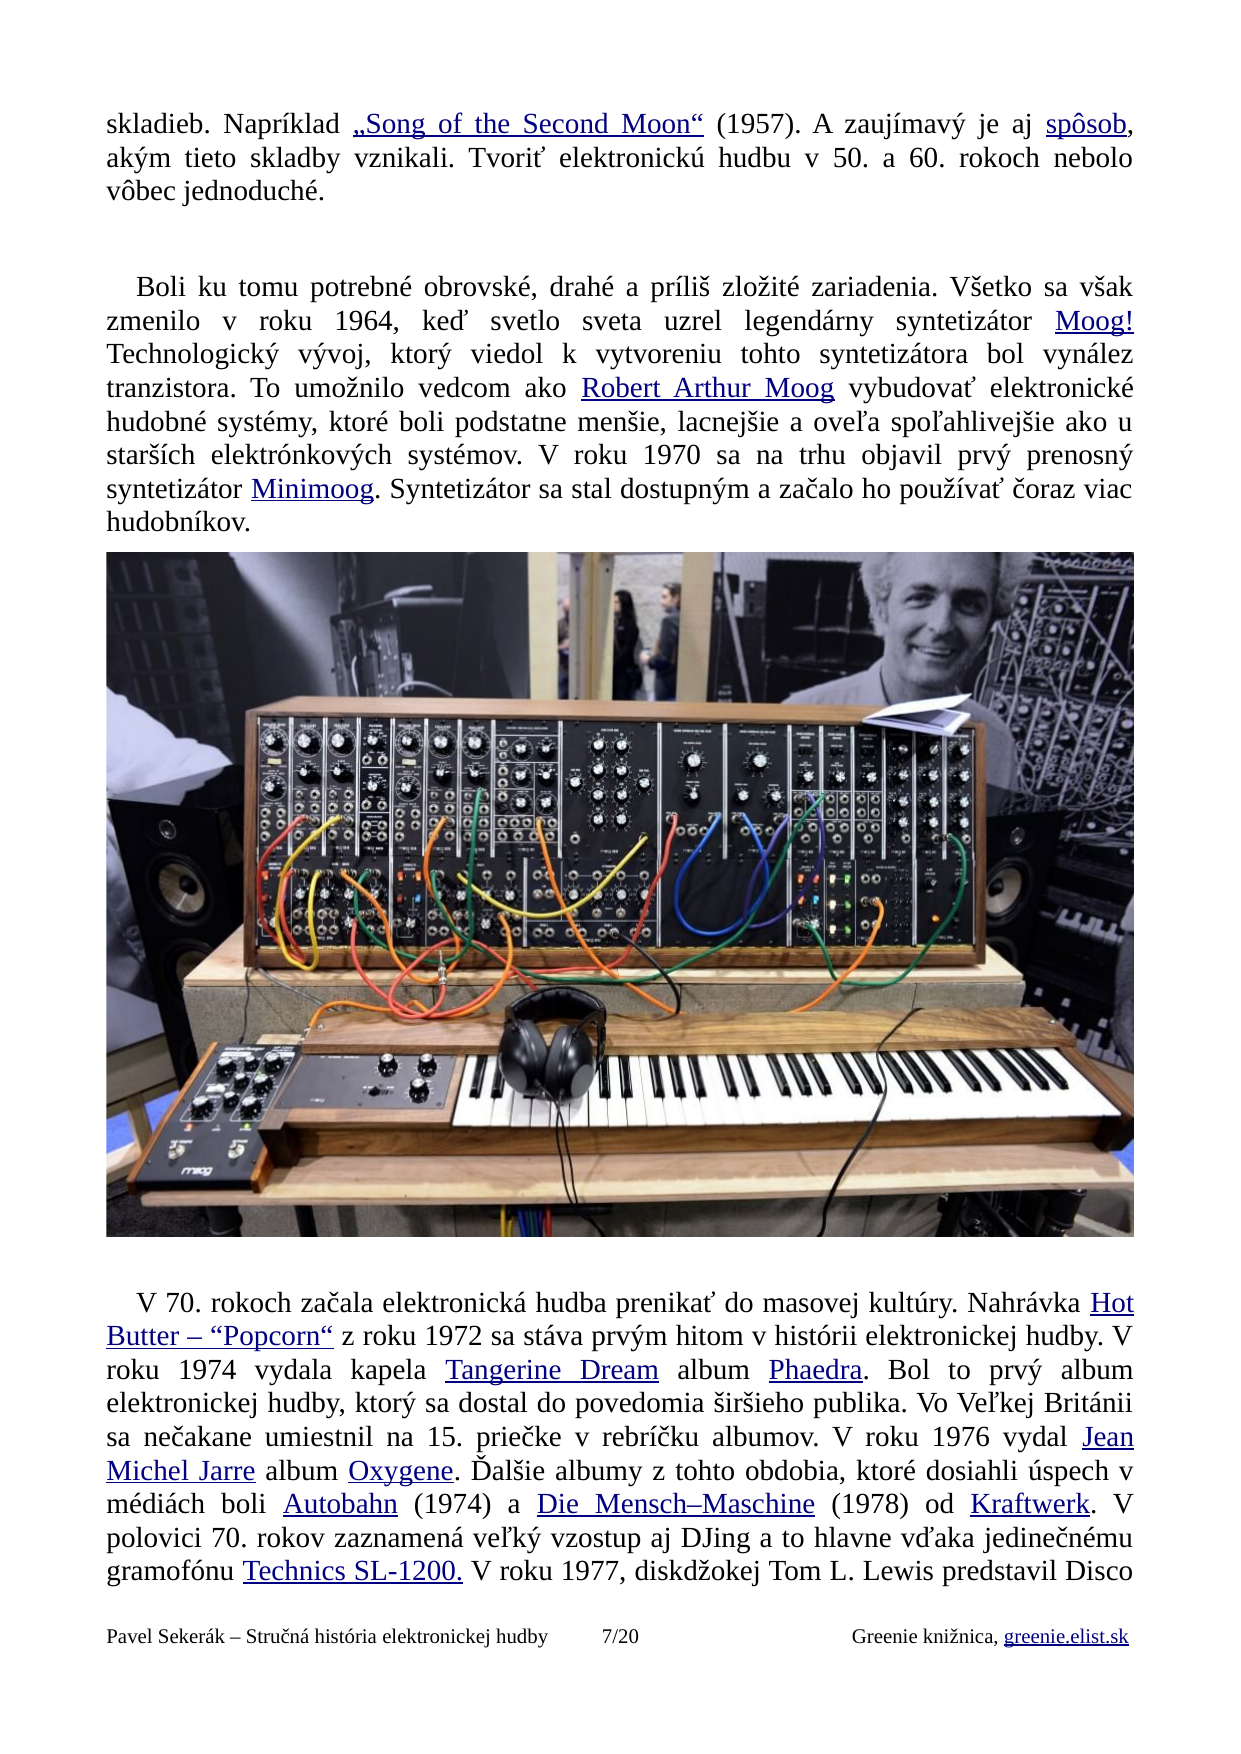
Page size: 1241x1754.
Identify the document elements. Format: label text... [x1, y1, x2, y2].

text skladieb. Napríklad „Song of the Second Moon“ (1957). A zaujímavý je aj spôsob, akým tieto skladby vznikali. Tvoriť elektronickú hudbu v 50. a 60. rokoch nebolo vôbec jednoduché. [106, 106, 1134, 207]
picture [106, 552, 1134, 1237]
text V 70. rokoch začala elektronická hudba prenikať do masovej kultúry. Nahrávka Hot Butter – “Popcorn“ z roku 1972 sa stáva prvým hitom v histórii elektronickej hudby. V roku 1974 vydala kapela Tangerine Dream album Phaedra. Bol to prvý album elektronickej hudby, ktorý sa dostal do povedomia širšieho publika. Vo Veľkej Británii sa nečakane umiestnil na 15. priečke v rebríčku albumov. V roku 1976 vydal Jean Michel Jarre album Oxygene. Ďalšie albumy z tohto obdobia, ktoré dosiahli úspech v médiách boli Autobahn (1974) a Die Mensch–Maschine (1978) od Kraftwerk. V polovici 70. rokov zaznamená veľký vzostup aj DJing a to hlavne vďaka jedinečnému gramofónu Technics SL-1200. V roku 1977, diskdžokej Tom L. Lewis predstavil Disco [106, 1285, 1134, 1587]
text Boli ku tomu potrebné obrovské, drahé a príliš zložité zariadenia. Všetko sa však zmenilo v roku 1964, keď svetlo sveta uzrel legendárny syntetizátor Moog! Technologický vývoj, ktorý viedol k vytvoreniu tohto syntetizátora bol vynález tranzistora. To umožnilo vedcom ako Robert Arthur Moog vybudovať elektronické hudobné systémy, ktoré boli podstatne menšie, lacnejšie a oveľa spoľahlivejšie ako u starších elektrónkových systémov. V roku 1970 sa na trhu objavil prvý prenosný syntetizátor Minimoog. Syntetizátor sa stal dostupným a začalo ho používať čoraz viac hudobníkov. [106, 269, 1134, 538]
